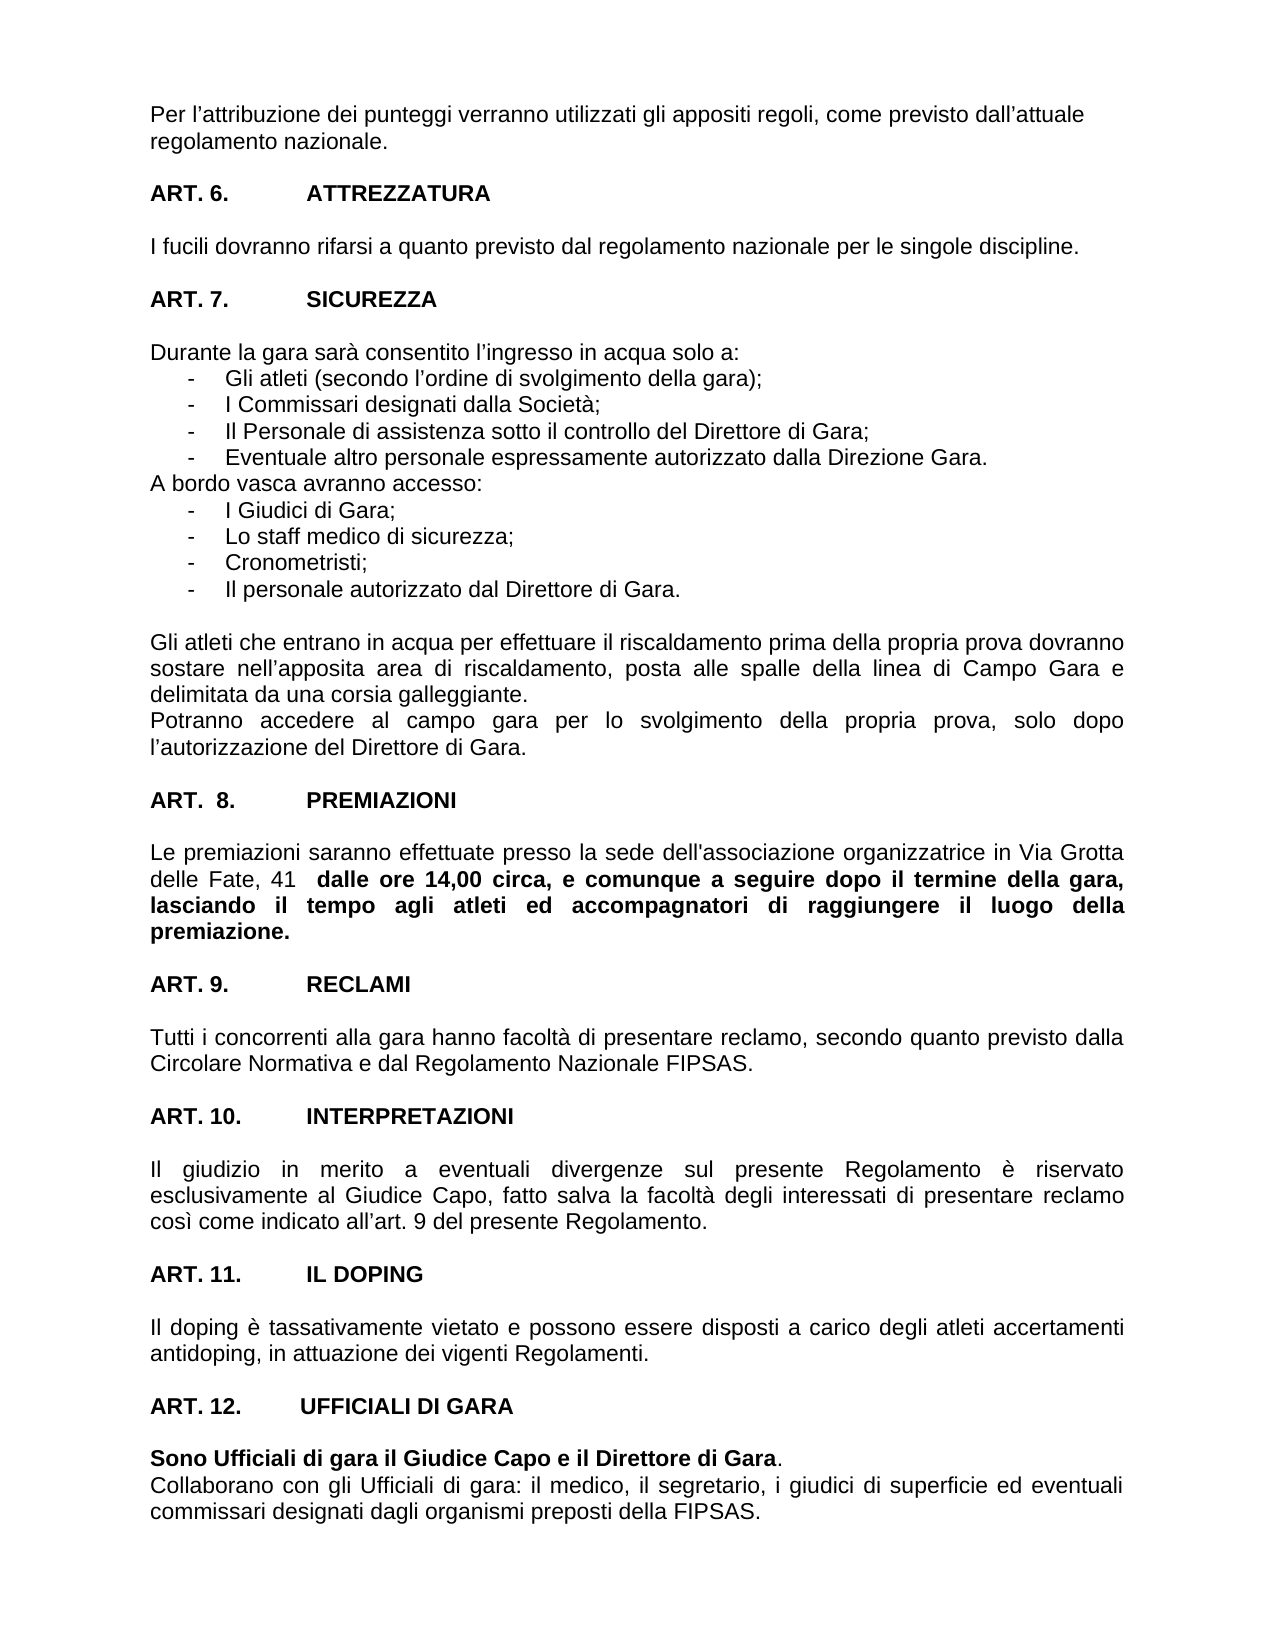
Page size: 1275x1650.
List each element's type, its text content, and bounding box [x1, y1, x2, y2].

text Il giudizio in merito a eventuali divergenze sul presente Regolamento è riservato esclusivamente al Giudice Capo, fatto salva la facoltà degli interessati di presentare reclamo così come indicato all’art. 9 del presente Regolamento. [150, 1156, 1125, 1234]
list I Commissari designati dalla Società; [187, 391, 1125, 418]
text ART. 7. SICUREZZA [150, 286, 1125, 312]
text Sono Ufficiali di gara il Giudice Capo e il Direttore di Gara. [150, 1445, 1125, 1472]
text Il doping è tassativamente vietato e possono essere disposti a carico degli atleti accertamenti antidoping, in attuazione dei vigenti Regolamenti. [150, 1314, 1125, 1366]
text I fucili dovranno rifarsi a quanto previsto dal regolamento nazionale per le singole discipline. [150, 233, 1125, 259]
text ART. 10. INTERPRETAZIONI [150, 1103, 1125, 1129]
list Eventuale altro personale espressamente autorizzato dalla Direzione Gara. [187, 444, 1125, 470]
list Cronometristi; [187, 549, 1125, 576]
text Gli atleti che entrano in acqua per effettuare il riscaldamento prima della propria prova dovranno sostare nell’apposita area di riscaldamento, posta alle spalle della linea di Campo Gara e delimitata da una corsia galleggiante. [150, 628, 1125, 707]
text ART. 12. UFFICIALI DI GARA [150, 1393, 1125, 1419]
text ART. 9. RECLAMI [150, 971, 1125, 997]
text Tutti i concorrenti alla gara hanno facoltà di presentare reclamo, secondo quanto previsto dalla Circolare Normativa e dal Regolamento Nazionale FIPSAS. [150, 1024, 1125, 1076]
list Il Personale di assistenza sotto il controllo del Direttore di Gara; [187, 418, 1125, 444]
list I Giudici di Gara; [187, 497, 1125, 523]
text ART. 11. IL DOPING [150, 1261, 1125, 1287]
text ART. 8. PREMIAZIONI [150, 787, 1125, 813]
text Durante la gara sarà consentito l’ingresso in acqua solo a: [150, 338, 1125, 365]
text Potranno accedere al campo gara per lo svolgimento della propria prova, solo dopo l’autorizzazione del Direttore di Gara. [150, 707, 1125, 760]
text Per l’attribuzione dei punteggi verranno utilizzati gli appositi regoli, come previsto dall’attuale regolamento nazionale. [150, 101, 1125, 154]
text ART. 6. ATTREZZATURA [150, 180, 1125, 207]
text Le premiazioni saranno effettuate presso la sede dell'associazione organizzatrice in Via Grotta delle Fate, 41 dalle ore 14,00 circa, e comunque a seguire dopo il termine della gara, lasciando il tempo agli atleti ed accompagnatori di raggiungere il luogo della premiazione. [150, 839, 1125, 945]
text A bordo vasca avranno accesso: [150, 470, 1125, 497]
text Collaborano con gli Ufficiali di gara: il medico, il segretario, i giudici di superficie ed eventuali commissari designati dagli organismi preposti della FIPSAS. [150, 1472, 1125, 1524]
list Il personale autorizzato dal Direttore di Gara. [187, 576, 1125, 602]
list Lo staff medico di sicurezza; [187, 523, 1125, 549]
list Gli atleti (secondo l’ordine di svolgimento della gara); [187, 365, 1125, 391]
